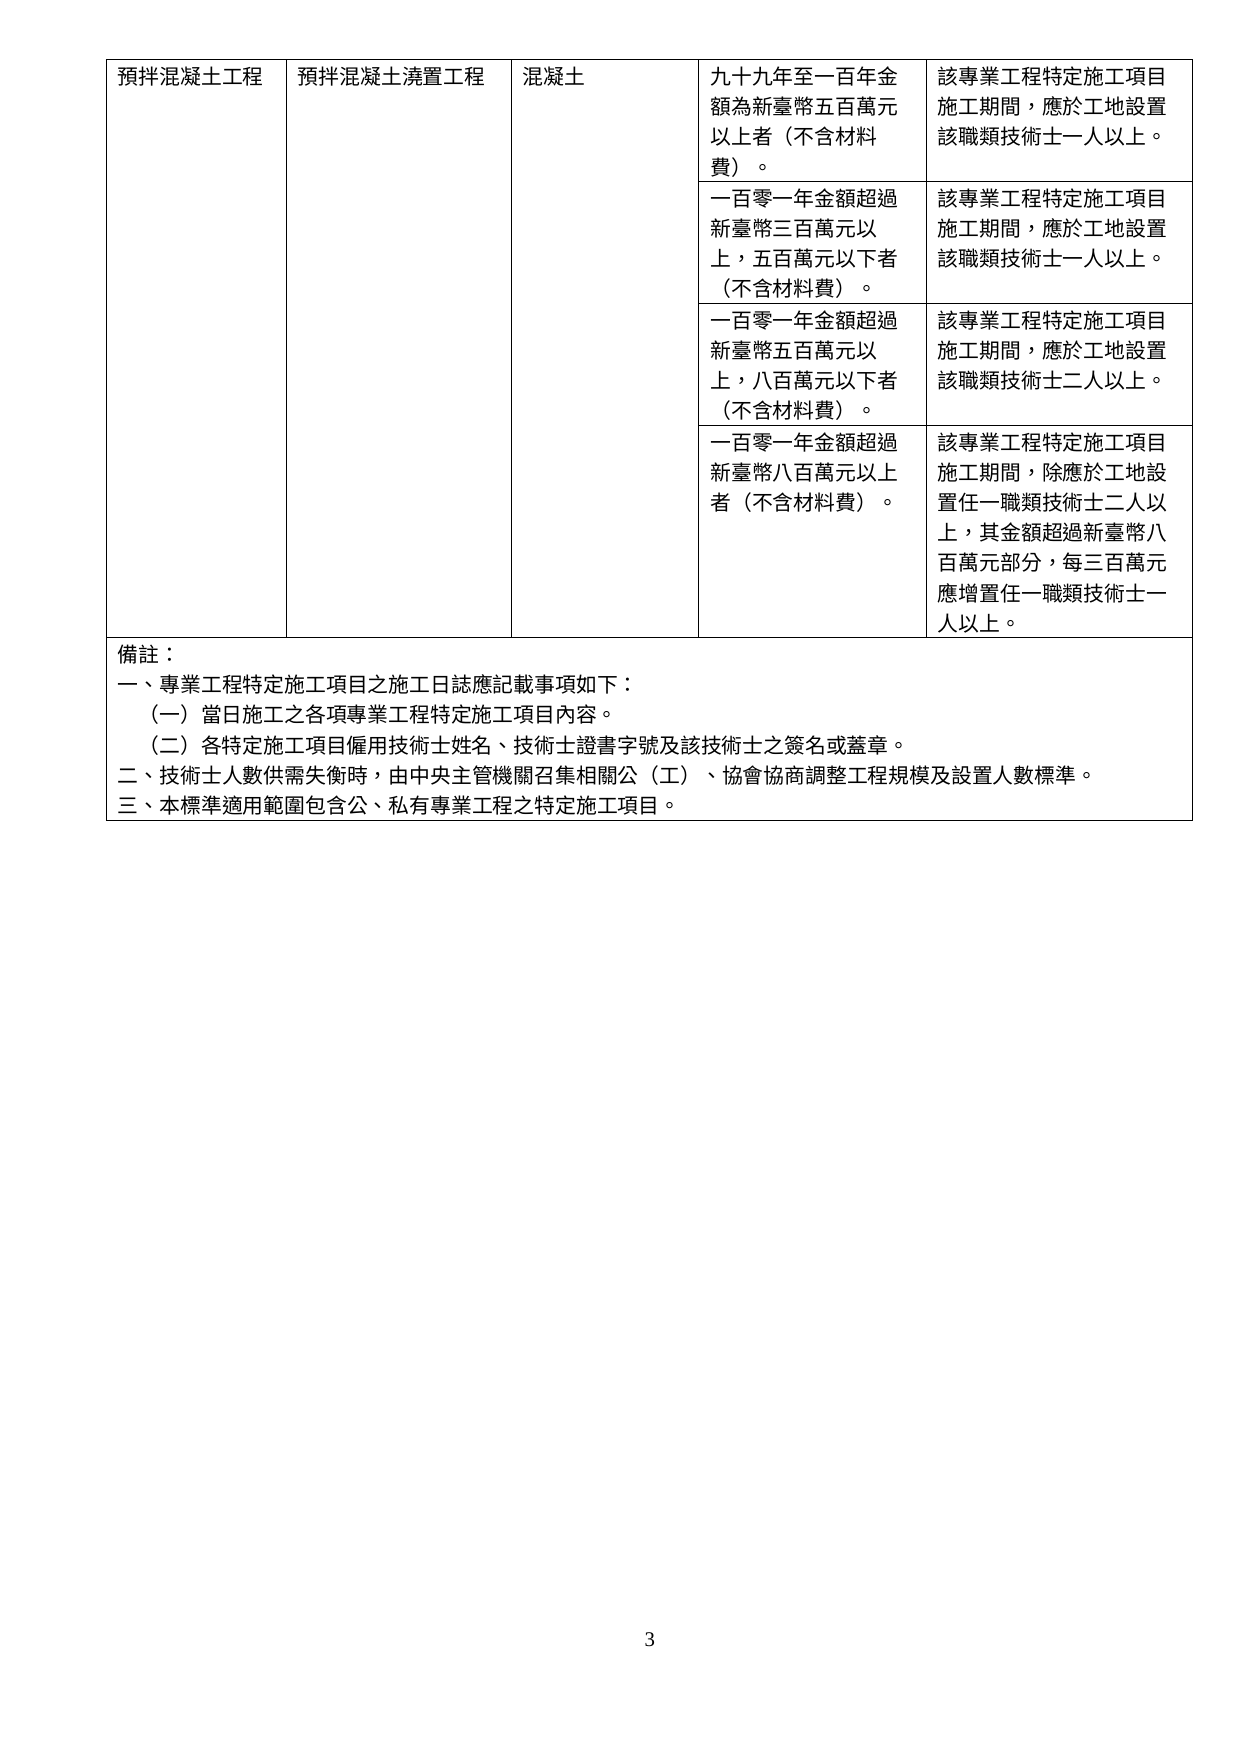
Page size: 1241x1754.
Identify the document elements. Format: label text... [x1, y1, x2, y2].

table_cell 九十九年至一百年金額為新臺幣五百萬元以上者（不含材料費）。 [699, 60, 926, 181]
table_cell 預拌混凝土澆置工程 [287, 60, 511, 637]
table_cell 一百零一年金額超過新臺幣八百萬元以上者（不含材料費）。 [699, 426, 926, 637]
table_cell 該專業工程特定施工項目施工期間，應於工地設置該職類技術士一人以上。 [927, 182, 1192, 303]
table_cell 該專業工程特定施工項目施工期間，除應於工地設置任一職類技術士二人以上，其金額超過新臺幣八百萬元部分，每三百萬元應增置任一職類技術士一人以上。 [927, 426, 1192, 637]
table_cell 備註： 一、專業工程特定施工項目之施工日誌應記載事項如下： （一）當日施工之各項專業工程特定施工項目內容。 （二）各特定施工項目僱用技術士姓名、技術士證書字號及該技術士之簽名或蓋章。 二、技術士人數供需失衡時，由中央主管機關召集相關公（工）、協會協商調整工程規模及設置人數標準。 三、本標準適用範圍包含公、私有專業工程之特定施工項目。 [107, 638, 1192, 819]
table_cell 該專業工程特定施工項目施工期間，應於工地設置該職類技術士一人以上。 [927, 60, 1192, 181]
table_cell 一百零一年金額超過新臺幣三百萬元以上，五百萬元以下者（不含材料費）。 [699, 182, 926, 303]
table_cell 預拌混凝土工程 [107, 60, 286, 637]
table_cell 該專業工程特定施工項目施工期間，應於工地設置該職類技術士二人以上。 [927, 304, 1192, 425]
table_cell 混凝土 [512, 60, 698, 637]
table_cell 一百零一年金額超過新臺幣五百萬元以上，八百萬元以下者（不含材料費）。 [699, 304, 926, 425]
